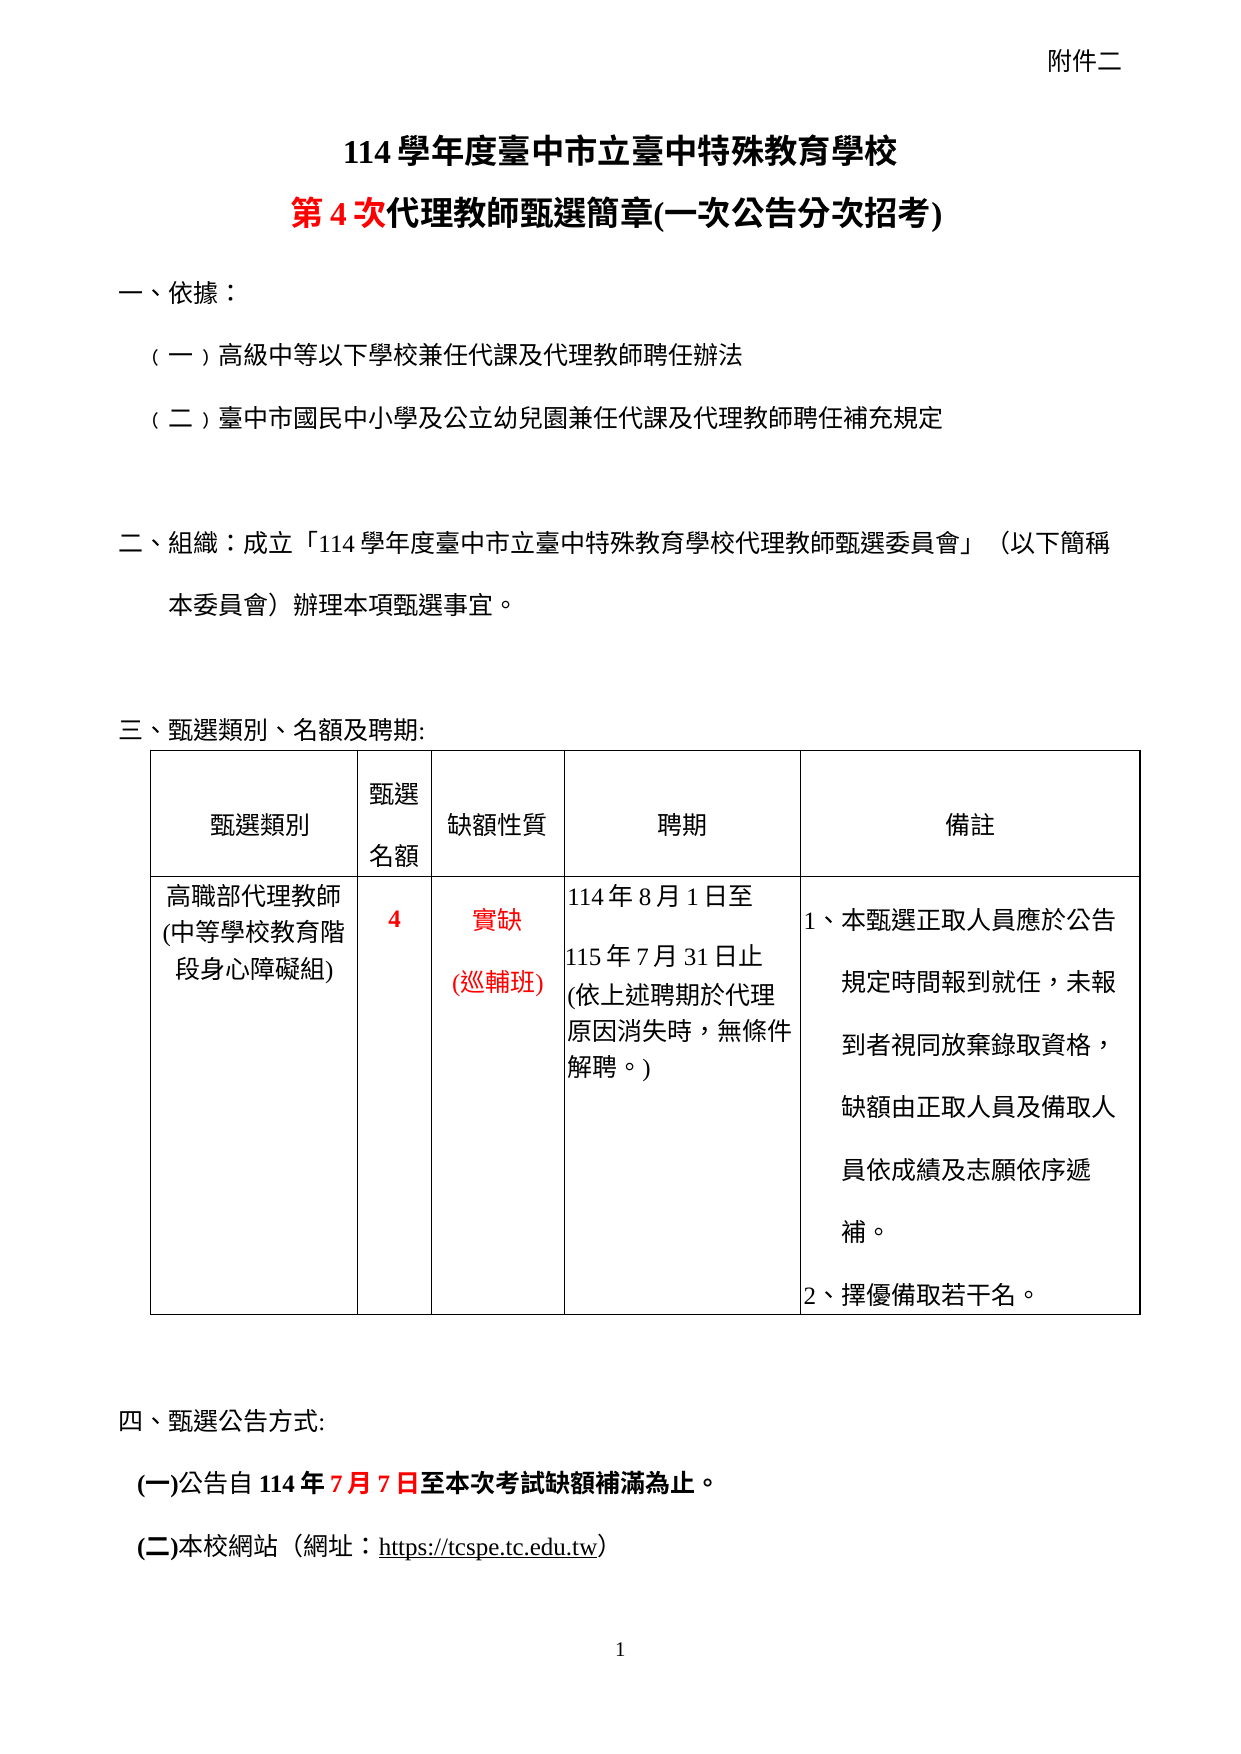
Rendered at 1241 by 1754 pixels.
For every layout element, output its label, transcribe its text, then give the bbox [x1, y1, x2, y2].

table_header 備註 [801, 751, 1139, 876]
text 四、甄選公告方式: [118, 1378, 1122, 1440]
text ﹙二﹚臺中市國民中小學及公立幼兒園兼任代課及代理教師聘任補充規定 [143, 374, 1122, 437]
table_cell 高職部代理教師(中等學校教育階段身心障礙組) [151, 877, 357, 1314]
table_cell 1、本甄選正取人員應於公告規定時間報到就任，未報到者視同放棄錄取資格，缺額由正取人員及備取人員依成績及志願依序遞補。 2、擇優備取若干名。 [801, 877, 1139, 1314]
text 114學年度臺中市立臺中特殊教育學校 [118, 107, 1122, 170]
table_header 缺額性質 [432, 751, 564, 876]
table_cell 4 [358, 877, 431, 1314]
text ﹙一﹚高級中等以下學校兼任代課及代理教師聘任辦法 [143, 312, 1122, 374]
text 二、組織：成立「114學年度臺中市立臺中特殊教育學校代理教師甄選委員會」（以下簡稱本委員會）辦理本項甄選事宜。 [118, 499, 1122, 624]
text 三、甄選類別、名額及聘期: [118, 687, 1122, 749]
text 一、依據： [118, 249, 1122, 312]
text 第4次代理教師甄選簡章(一次公告分次招考) [118, 170, 1122, 232]
table_header 甄選名額 [358, 751, 431, 876]
text (二)本校網站（網址：https://tcspe.tc.edu.tw） [118, 1503, 1122, 1565]
table_header 聘期 [565, 751, 800, 876]
table_cell 實缺 (巡輔班) [432, 877, 564, 1314]
text (一)公告自114年7月7日至本次考試缺額補滿為止。 [118, 1440, 1122, 1503]
table_cell 114年8月1日至 115年7月31日止 (依上述聘期於代理原因消失時，無條件解聘。) [565, 877, 800, 1314]
table_header 甄選類別 [151, 751, 357, 876]
